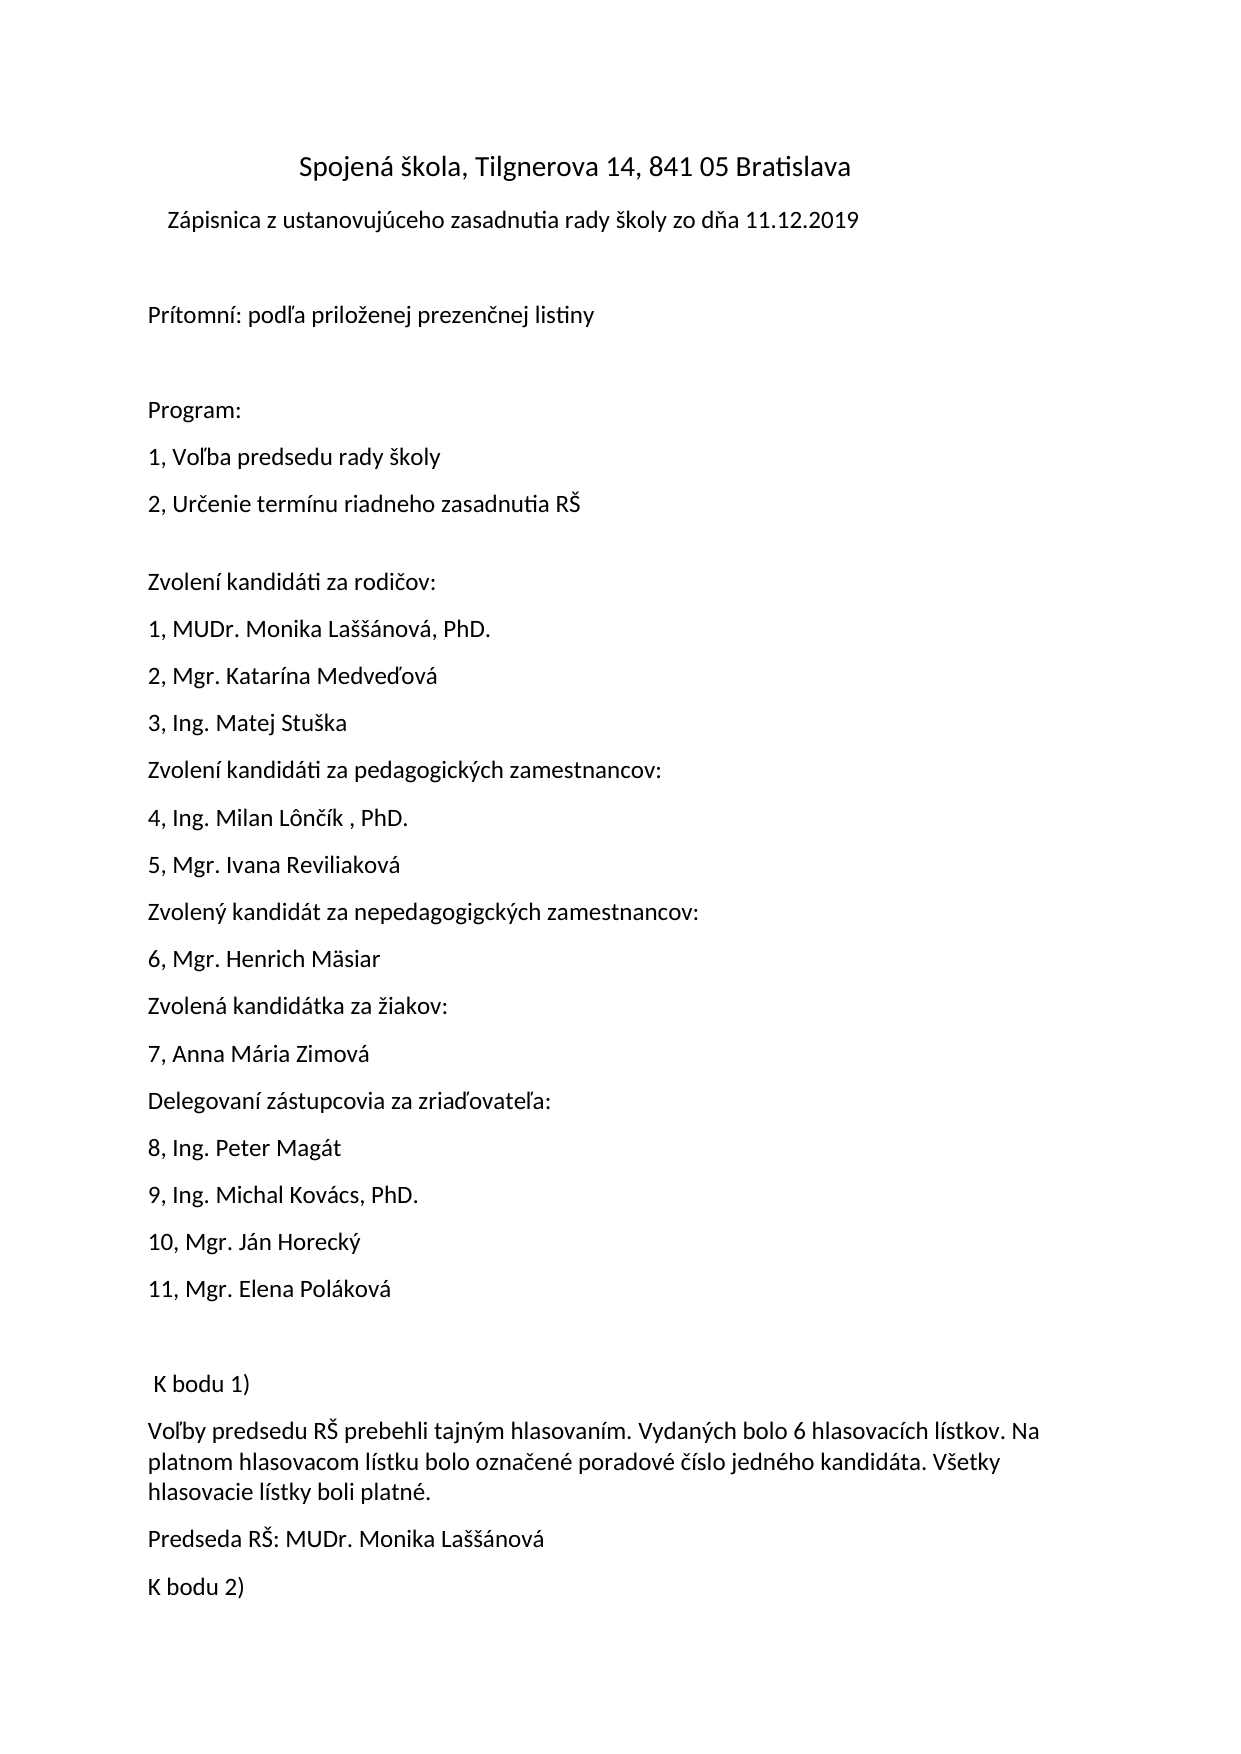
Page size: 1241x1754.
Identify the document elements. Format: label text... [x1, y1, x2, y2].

text Zvolená kandidátka za žiakov: [148, 991, 1093, 1021]
text 6, Mgr. Henrich Mäsiar [148, 943, 1093, 974]
text Program: [148, 394, 1093, 424]
text 9, Ing. Michal Kovács, PhD. [148, 1179, 1093, 1210]
text 3, Ing. Matej Stuška [148, 707, 1093, 738]
text 10, Mgr. Ján Horecký [148, 1226, 1093, 1257]
text K bodu 2) [148, 1571, 1093, 1601]
text Zvolený kandidát za nepedagogigckých zamestnancov: [148, 896, 1093, 927]
text 7, Anna Mária Zimová [148, 1038, 1093, 1068]
text Zvolení kandidáti za pedagogických zamestnancov: [148, 754, 1093, 785]
text 5, Mgr. Ivana Reviliaková [148, 849, 1093, 879]
text 2, Mgr. Katarína Medveďová [148, 660, 1093, 691]
text K bodu 1) [148, 1368, 1093, 1398]
text 8, Ing. Peter Magát [148, 1132, 1093, 1163]
text Predseda RŠ: MUDr. Monika Laššánová [148, 1523, 1093, 1554]
text Delegovaní zástupcovia za zriaďovateľa: [148, 1085, 1093, 1115]
text Spojená škola, Tilgnerova 14, 841 05 Bratislava [148, 148, 1093, 183]
text Prítomní: podľa priloženej prezenčnej listiny [148, 299, 1093, 330]
text Zápisnica z ustanovujúceho zasadnutia rady školy zo dňa 11.12.2019 [148, 200, 1093, 236]
text Zvolení kandidáti za rodičov: [148, 535, 1093, 596]
text 1, Voľba predsedu rady školy [148, 441, 1093, 471]
text 1, MUDr. Monika Laššánová, PhD. [148, 613, 1093, 643]
text Voľby predsedu RŠ prebehli tajným hlasovaním. Vydaných bolo 6 hlasovacích lístkov. Na platnom hlasovacom lístku bolo označené poradové číslo jedného kandidáta. Všetky hlasovacie lístky boli platné. [148, 1415, 1093, 1507]
text 4, Ing. Milan Lônčík , PhD. [148, 802, 1093, 832]
text 11, Mgr. Elena Poláková [148, 1274, 1093, 1304]
text 2, Určenie termínu riadneho zasadnutia RŠ [148, 488, 1093, 519]
